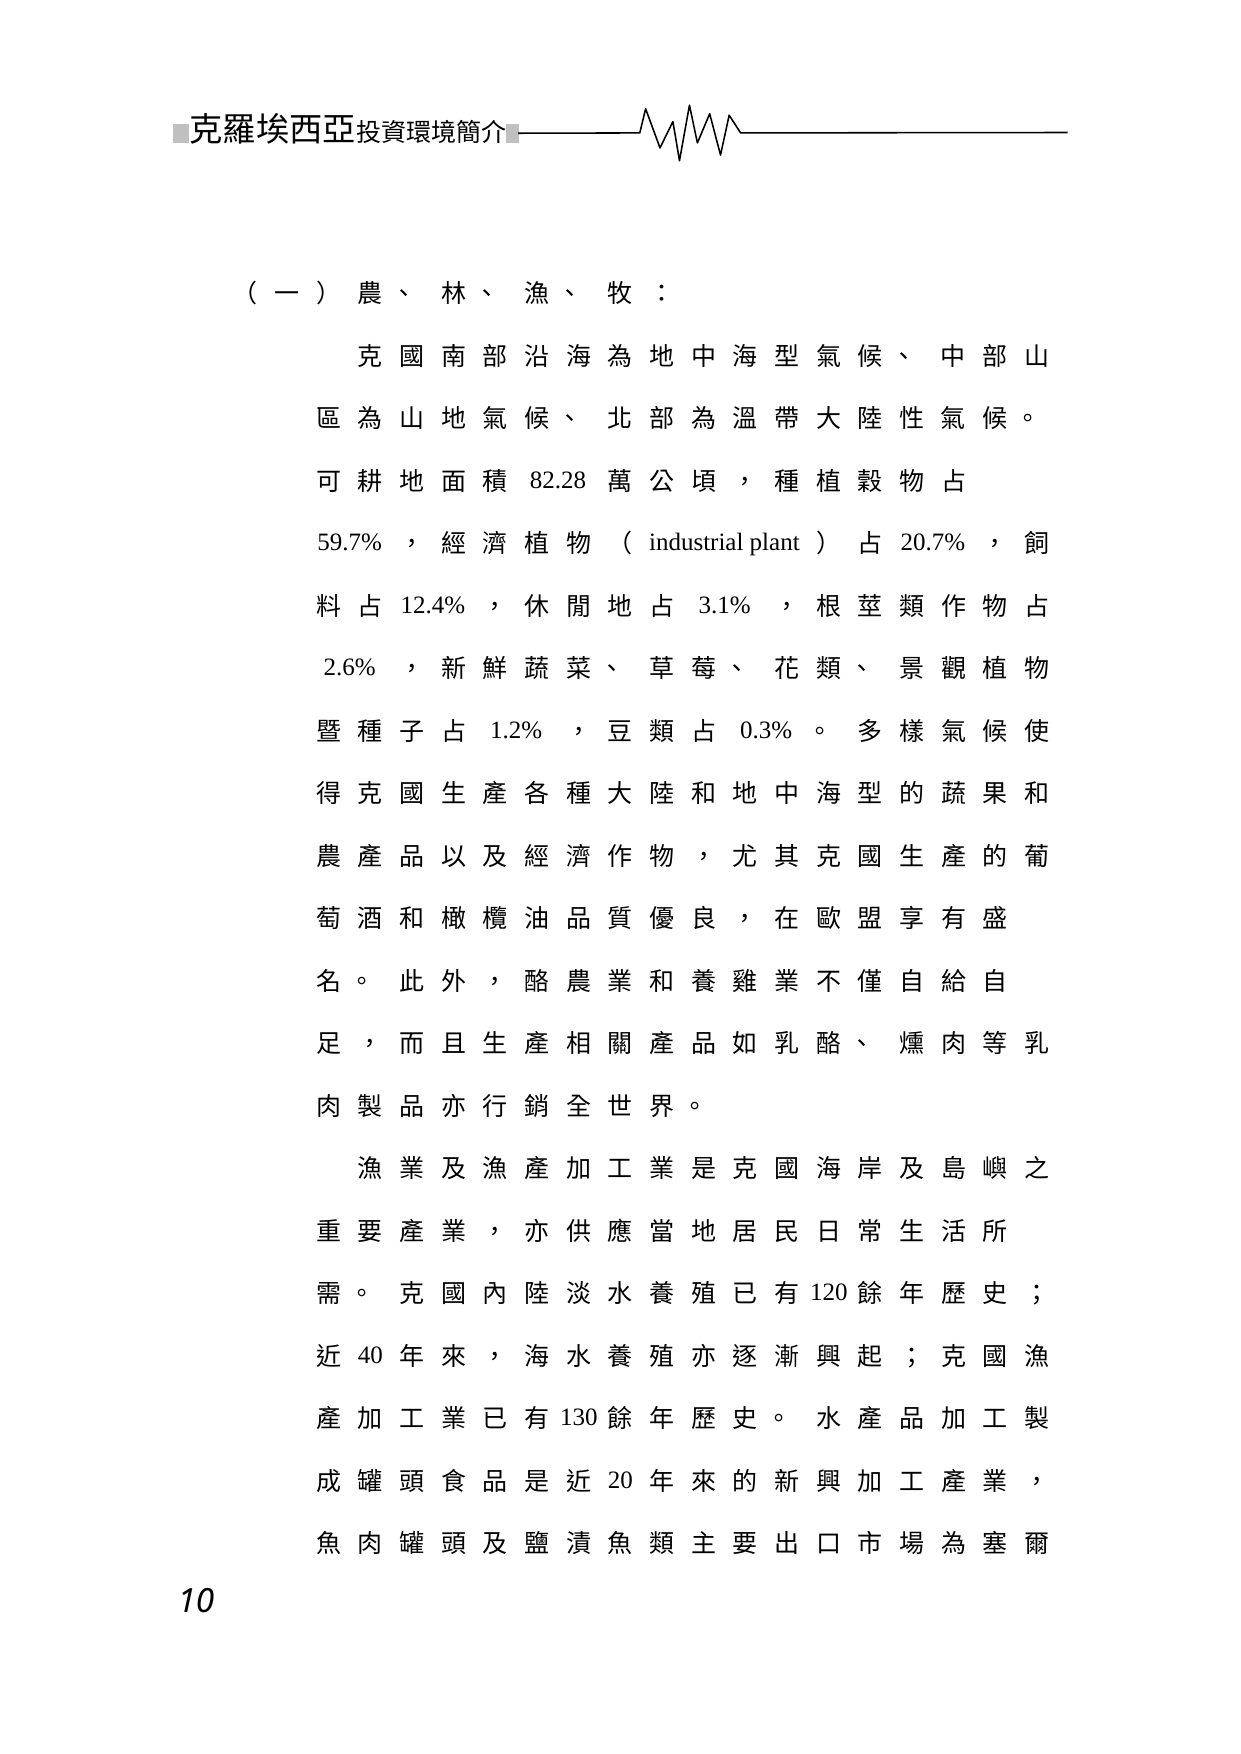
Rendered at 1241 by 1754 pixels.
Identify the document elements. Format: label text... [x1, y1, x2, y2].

text 克國南部沿海為地中海型氣候、中部山區為山地氣候、北部為溫帶大陸性氣候。可耕地面積82.28萬公頃，種植穀物占59.7%，經濟植物（industrial plant）占20.7%，飼料占12.4%，休閒地占3.1%，根莖類作物占2.6%，新鮮蔬菜、草莓、花類、景觀植物暨種子占1.2%，豆類占0.3%。多樣氣候使得克國生產各種大陸和地中海型的蔬果和農產品以及經濟作物，尤其克國生產的葡萄酒和橄欖油品質優良，在歐盟享有盛名。此外，酪農業和養雞業不僅自給自足，而且生產相關產品如乳酪、燻肉等乳肉製品亦行銷全世界。 [281, 313, 1058, 1125]
text 漁業及漁產加工業是克國海岸及島嶼之重要產業，亦供應當地居民日常生活所需。克國內陸淡水養殖已有120餘年歷史；近40年來，海水養殖亦逐漸興起；克國漁產加工業已有130餘年歷史。水產品加工製成罐頭食品是近20年來的新興加工產業，魚肉罐頭及鹽漬魚類主要出口市場為塞爾 [281, 1125, 1058, 1563]
text （一）農、林、漁、牧： [207, 250, 1058, 313]
